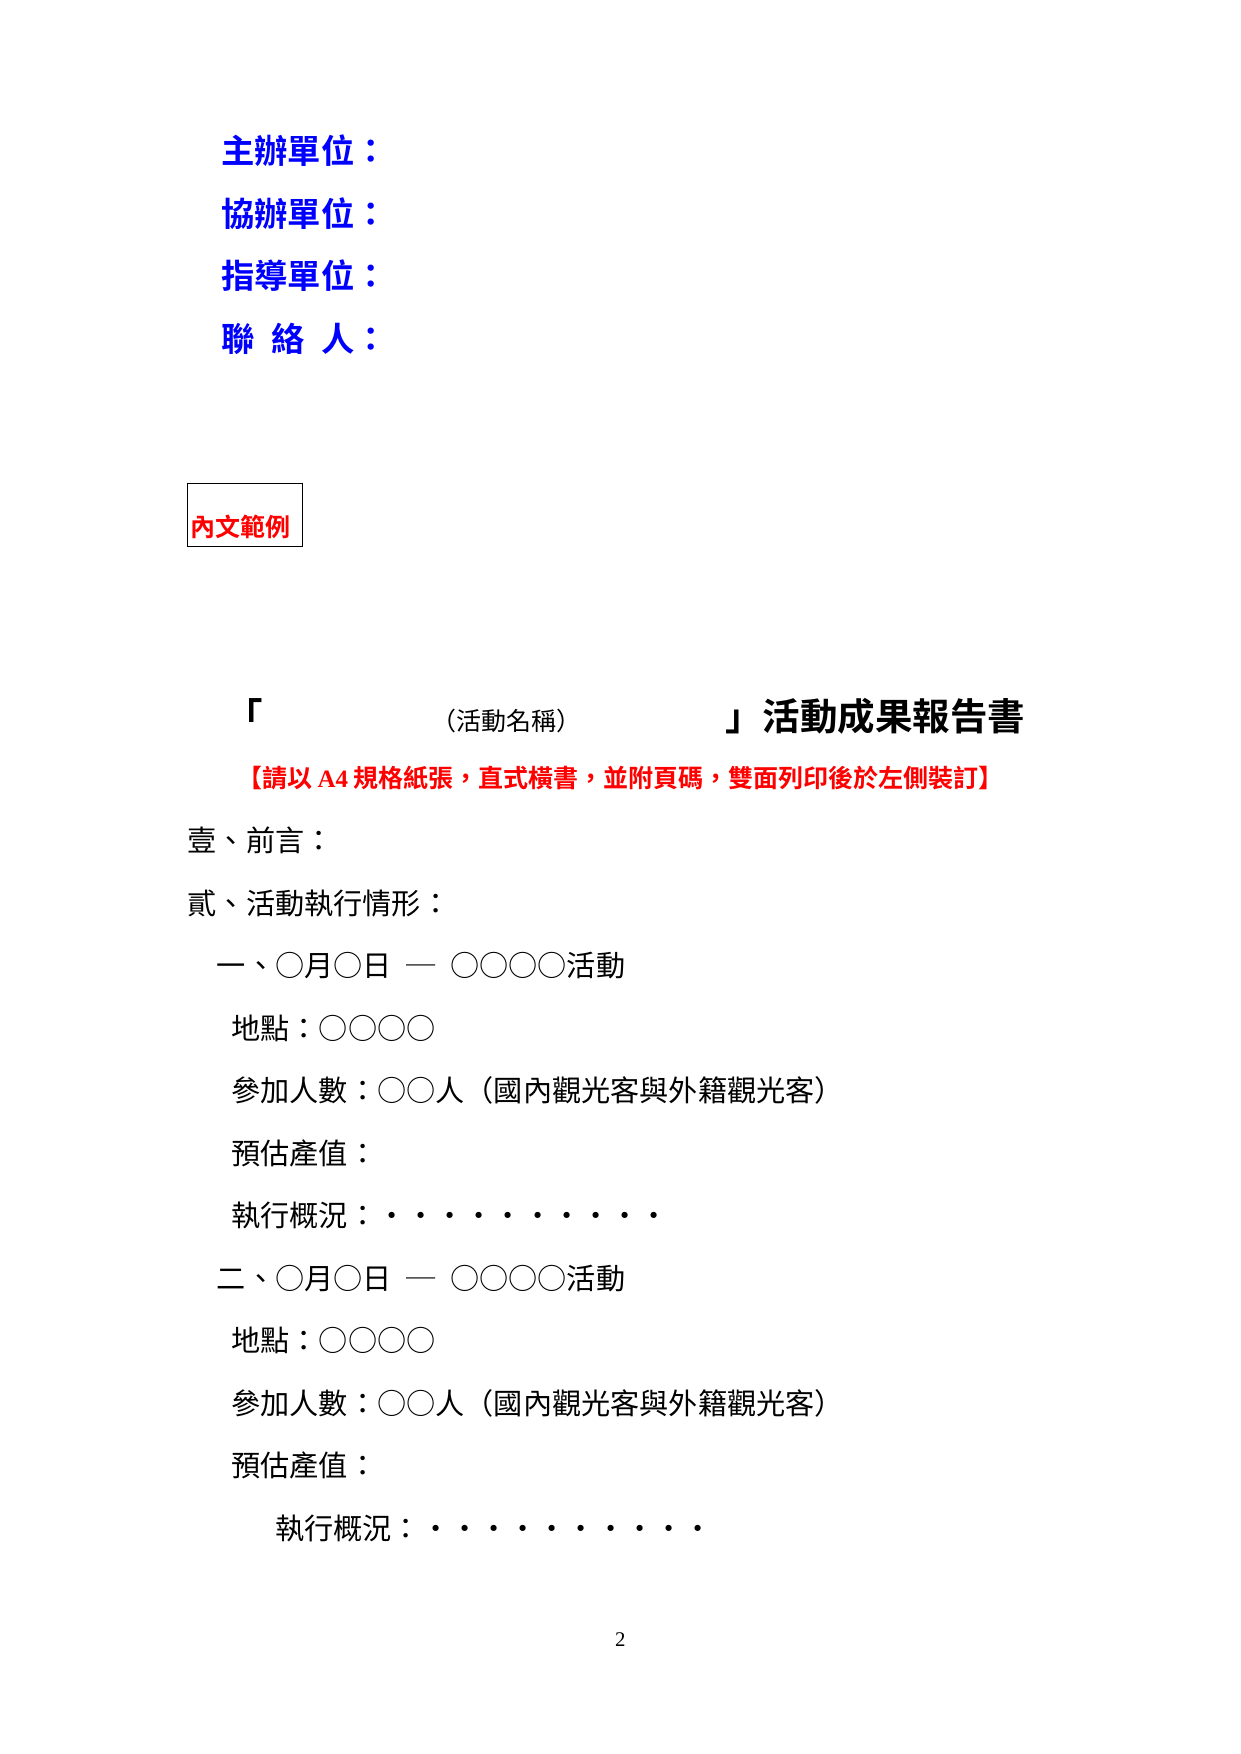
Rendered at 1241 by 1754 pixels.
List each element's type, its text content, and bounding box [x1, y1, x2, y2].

text 預估產值： [187, 1422, 1053, 1485]
text 協辦單位： [187, 170, 1053, 233]
text 執行概況：‧‧‧‧‧‧‧‧‧‧ [187, 1172, 1053, 1235]
text 「 （活動名稱） 」活動成果報告書 [187, 672, 1053, 735]
text 一、○月○日 ─ ○○○○活動 [187, 922, 1053, 985]
text 參加人數：○○人（國內觀光客與外籍觀光客） [187, 1360, 1053, 1422]
text 【請以A4規格紙張，直式橫書，並附頁碼，雙面列印後於左側裝訂】 [187, 735, 1053, 797]
text 參加人數：○○人（國內觀光客與外籍觀光客） [187, 1047, 1053, 1110]
text 壹、前言： [187, 797, 1053, 860]
text 地點：○○○○ [187, 1297, 1053, 1360]
text 聯 絡 人： [187, 295, 1053, 358]
text 預估產值： [187, 1110, 1053, 1172]
text 指導單位： [187, 233, 1053, 295]
text 貳、活動執行情形： [187, 860, 1053, 922]
text 地點：○○○○ [187, 985, 1053, 1047]
text 執行概況：‧‧‧‧‧‧‧‧‧‧ [187, 1485, 1053, 1547]
text 二、○月○日 ─ ○○○○活動 [187, 1235, 1053, 1297]
table_header 內文範例 [188, 484, 302, 546]
text 主辦單位： [187, 108, 1053, 170]
